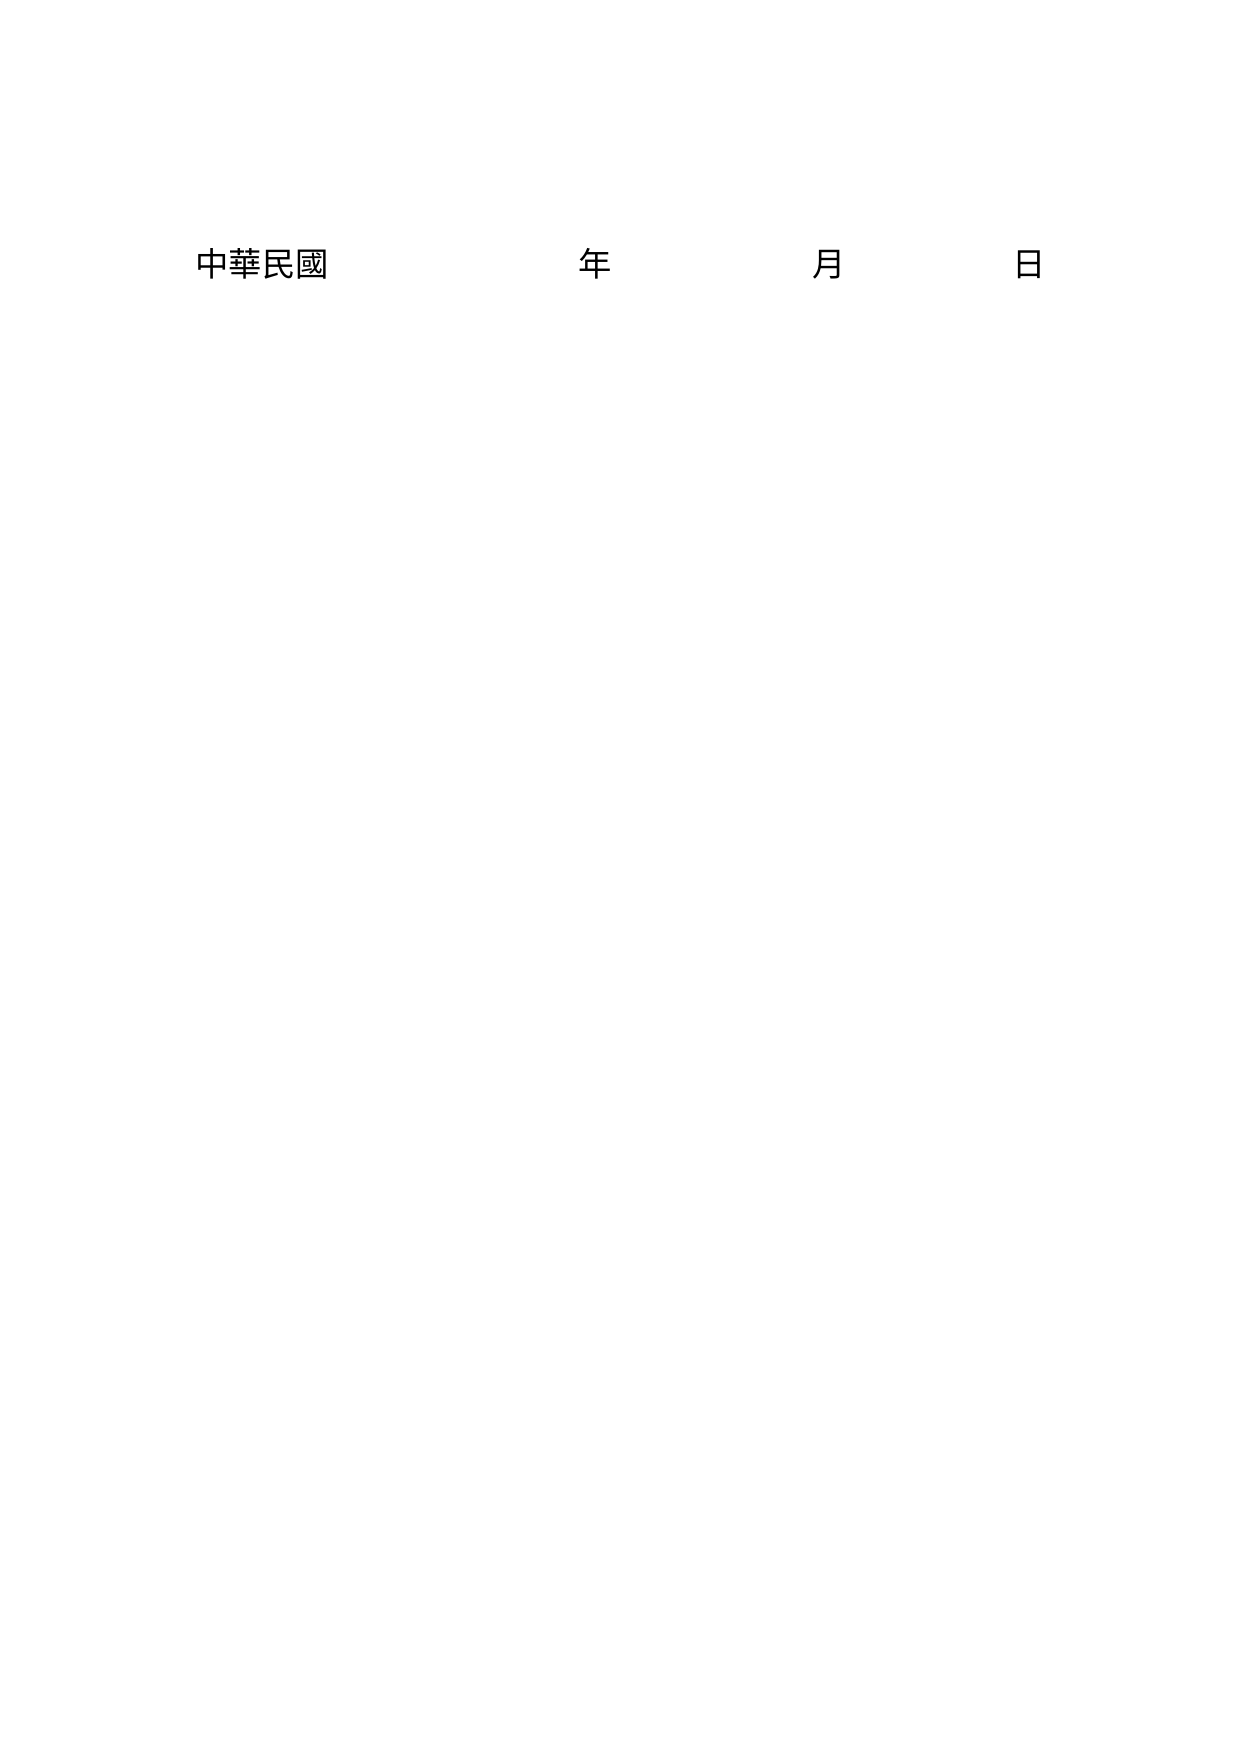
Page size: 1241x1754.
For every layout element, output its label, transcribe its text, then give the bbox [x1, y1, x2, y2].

text 中華民國 年 月 日 [187, 221, 1053, 283]
